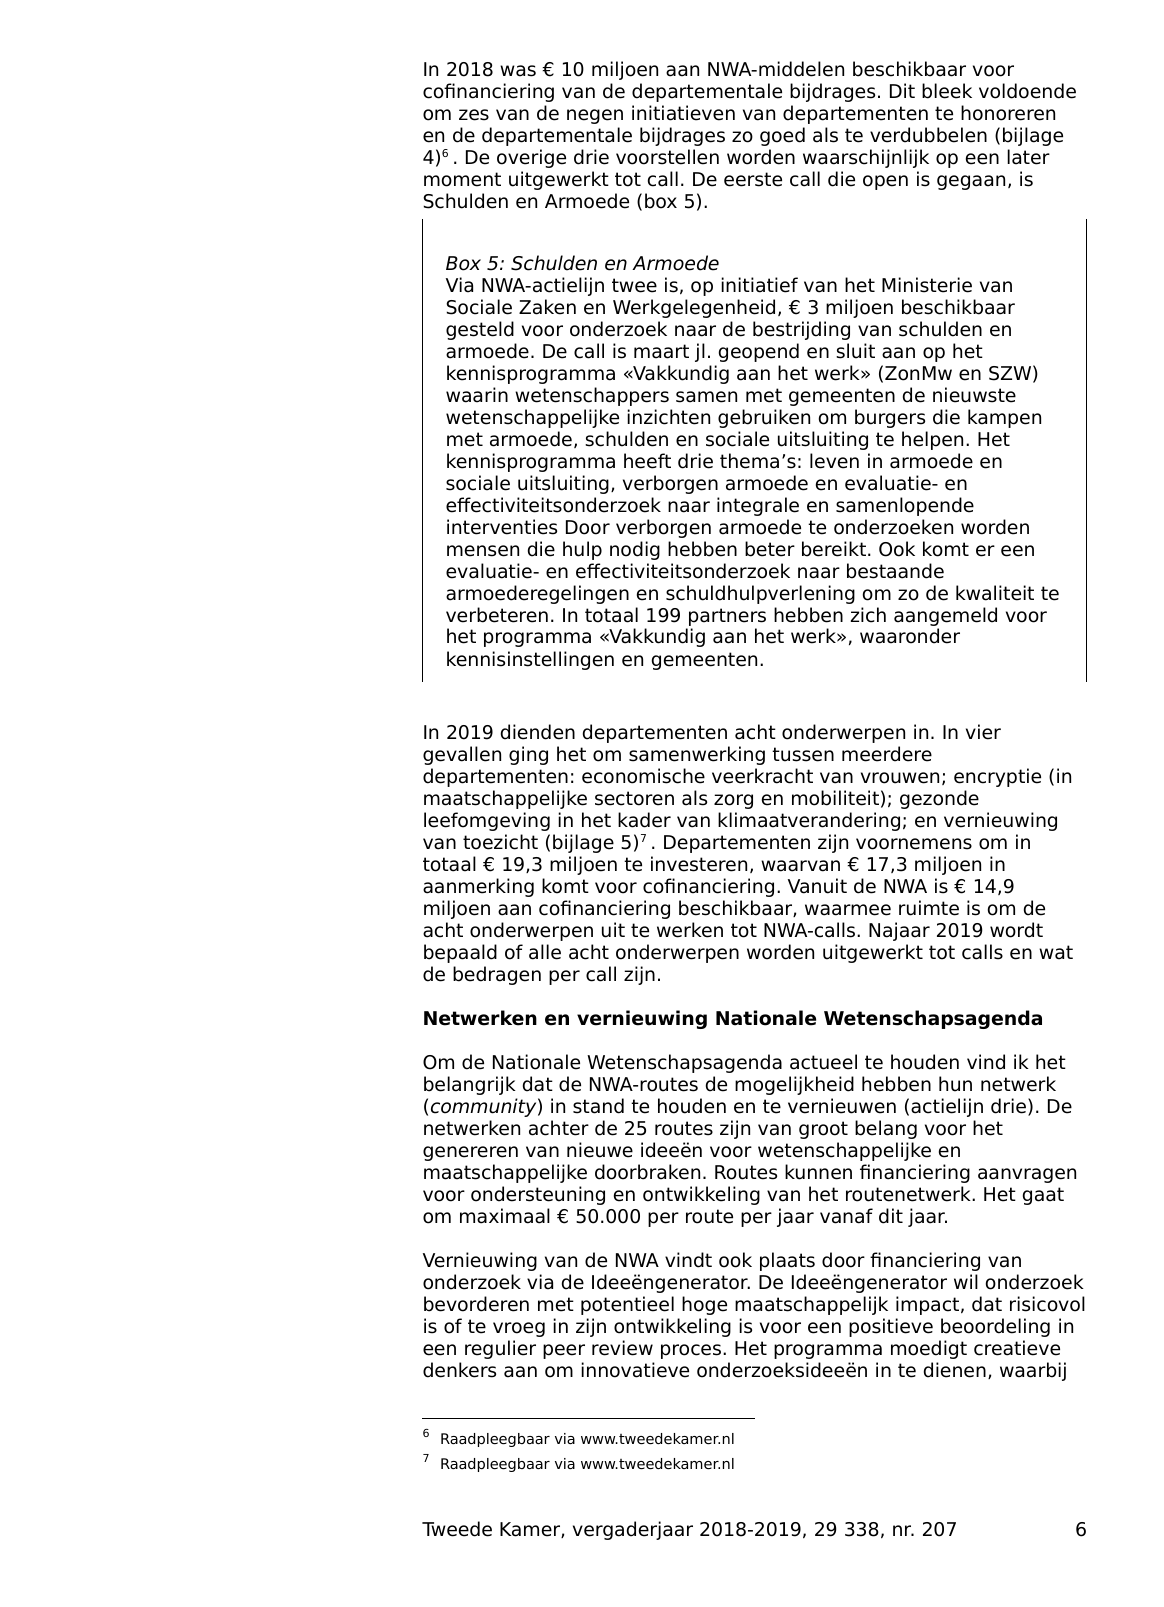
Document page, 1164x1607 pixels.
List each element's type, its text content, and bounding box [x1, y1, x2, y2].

text Raadpleegbaar via www.tweedekamer.nl [422, 1427, 1087, 1449]
text Om de Nationale Wetenschapsagenda actueel te houden vind ik het belangrijk dat de NWA-routes de mogelijkheid hebben hun netwerk (community) in stand te houden en te vernieuwen (actielijn drie). De netwerken achter de 25 routes zijn van groot belang voor het genereren van nieuwe ideeën voor wetenschappelijke en maatschappelijke doorbraken. Routes kunnen financiering aanvragen voor ondersteuning en ontwikkeling van het routenetwerk. Het gaat om maximaal € 50.000 per route per jaar vanaf dit jaar. [422, 1052, 1087, 1228]
table_header Box 5: Schulden en Armoede Via NWA-actielijn twee is, op initiatief van het Ministerie van Sociale Zaken en Werkgelegenheid, € 3 miljoen beschikbaar gesteld voor onderzoek naar de bestrijding van schulden en armoede. De call is maart jl. geopend en sluit aan op het kennisprogramma «Vakkundig aan het werk» (ZonMw en SZW) waarin wetenschappers samen met gemeenten de nieuwste wetenschappelijke inzichten gebruiken om burgers die kampen met armoede, schulden en sociale uitsluiting te helpen. Het kennisprogramma heeft drie thema’s: leven in armoede en sociale uitsluiting, verborgen armoede en evaluatie- en effectiviteitsonderzoek naar integrale en samenlopende interventies Door verborgen armoede te onderzoeken worden mensen die hulp nodig hebben beter bereikt. Ook komt er een evaluatie- en effectiviteitsonderzoek naar bestaande armoederegelingen en schuldhulpverlening om zo de kwaliteit te verbeteren. In totaal 199 partners hebben zich aangemeld voor het programma «Vakkundig aan het werk», waaronder kennisinstellingen en gemeenten. [423, 219, 1086, 682]
text Vernieuwing van de NWA vindt ook plaats door financiering van onderzoek via de Ideeëngenerator. De Ideeëngenerator wil onderzoek bevorderen met potentieel hoge maatschappelijk impact, dat risicovol is of te vroeg in zijn ontwikkeling is voor een positieve beoordeling in een regulier peer review proces. Het programma moedigt creatieve denkers aan om innovatieve onderzoeksideeën in te dienen, waarbij [422, 1250, 1087, 1382]
text In 2018 was € 10 miljoen aan NWA-middelen beschikbaar voor cofinanciering van de departementale bijdrages. Dit bleek voldoende om zes van de negen initiatieven van departementen te honoreren en de departementale bijdrages zo goed als te verdubbelen (bijlage 4). De overige drie voorstellen worden waarschijnlijk op een later moment uitgewerkt tot call. De eerste call die open is gegaan, is Schulden en Armoede (box 5). [422, 59, 1087, 213]
subtitle Netwerken en vernieuwing Nationale Wetenschapsagenda [422, 1008, 1087, 1030]
text Raadpleegbaar via www.tweedekamer.nl [422, 1452, 1087, 1474]
text In 2019 dienden departementen acht onderwerpen in. In vier gevallen ging het om samenwerking tussen meerdere departementen: economische veerkracht van vrouwen; encryptie (in maatschappelijke sectoren als zorg en mobiliteit); gezonde leefomgeving in het kader van klimaatverandering; en vernieuwing van toezicht (bijlage 5). Departementen zijn voornemens om in totaal € 19,3 miljoen te investeren, waarvan € 17,3 miljoen in aanmerking komt voor cofinanciering. Vanuit de NWA is € 14,9 miljoen aan cofinanciering beschikbaar, waarmee ruimte is om de acht onderwerpen uit te werken tot NWA-calls. Najaar 2019 wordt bepaald of alle acht onderwerpen worden uitgewerkt tot calls en wat de bedragen per call zijn. [422, 722, 1087, 986]
